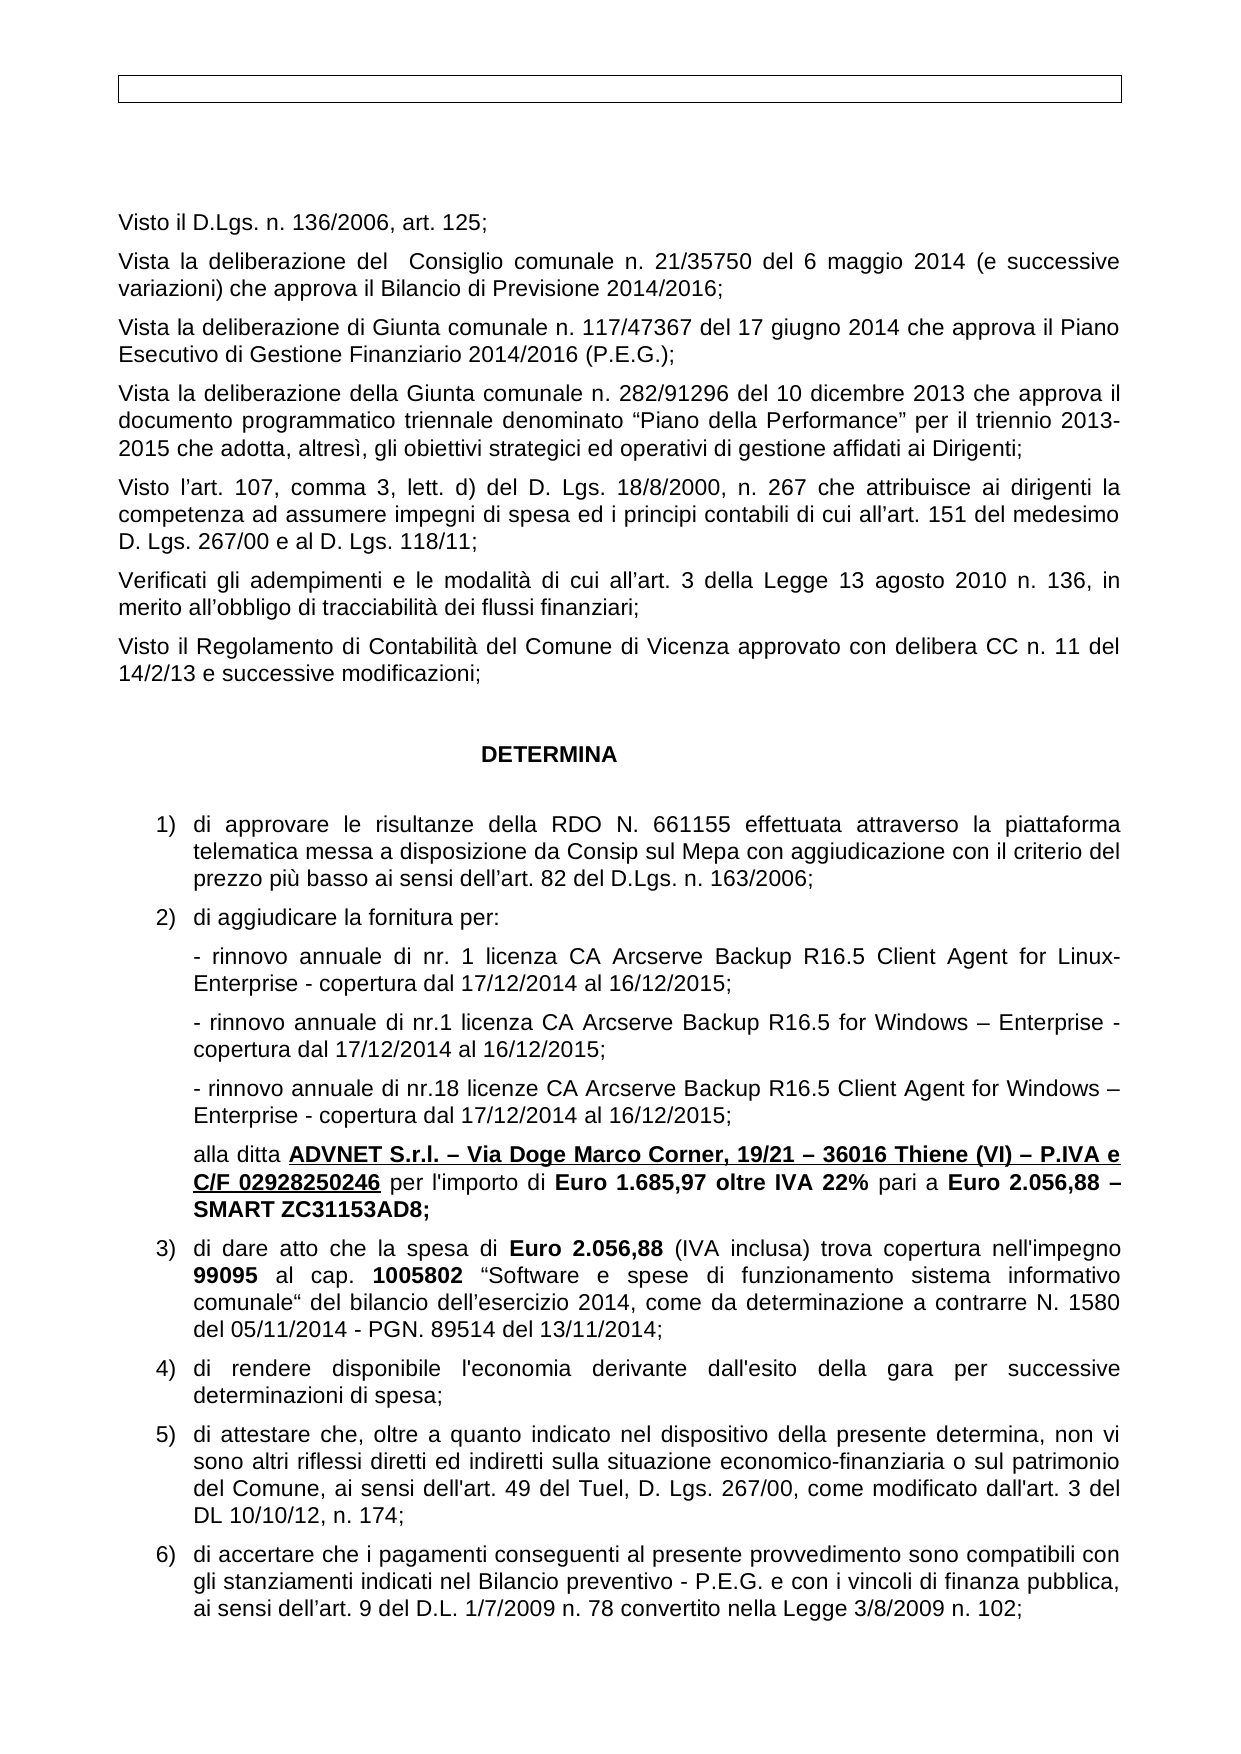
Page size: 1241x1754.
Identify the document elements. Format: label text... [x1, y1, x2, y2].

list di attestare che, oltre a quanto indicato nel dispositivo della presente determina, non vi sono altri riflessi diretti ed indiretti sulla situazione economico-finanziaria o sul patrimonio del Comune, ai sensi dell'art. 49 del Tuel, D. Lgs. 267/00, come modificato dall'art. 3 del DL 10/10/12, n. 174; [156, 1420, 1122, 1528]
text Visto l’art. 107, comma 3, lett. d) del D. Lgs. 18/8/2000, n. 267 che attribuisce ai dirigenti la competenza ad assumere impegni di spesa ed i principi contabili di cui all’art. 151 del medesimo D. Lgs. 267/00 e al D. Lgs. 118/11; [118, 473, 1122, 554]
text Visto il Regolamento di Contabilità del Comune di Vicenza approvato con delibera CC n. 11 del 14/2/13 e successive modificazioni; [118, 632, 1122, 686]
list - rinnovo annuale di nr.18 licenze CA Arcserve Backup R16.5 Client Agent for Windows – Enterprise - copertura dal 17/12/2014 al 16/12/2015; [156, 1075, 1122, 1129]
text Vista la deliberazione del Consiglio comunale n. 21/35750 del 6 maggio 2014 (e successive variazioni) che approva il Bilancio di Previsione 2014/2016; [118, 248, 1122, 302]
list di approvare le risultanze della RDO N. 661155 effettuata attraverso la piattaforma telematica messa a disposizione da Consip sul Mepa con aggiudicazione con il criterio del prezzo più basso ai sensi dell’art. 82 del D.Lgs. n. 163/2006; [156, 811, 1122, 892]
text Visto il D.Lgs. n. 136/2006, art. 125; [118, 209, 1122, 236]
list di dare atto che la spesa di Euro 2.056,88 (IVA inclusa) trova copertura nell'impegno 99095 al cap. 1005802 “Software e spese di funzionamento sistema informativo comunale“ del bilancio dell’esercizio 2014, come da determinazione a contrarre N. 1580 del 05/11/2014 - PGN. 89514 del 13/11/2014; [156, 1234, 1122, 1342]
list di rendere disponibile l'economia derivante dall'esito della gara per successive determinazioni di spesa; [156, 1354, 1122, 1408]
list - rinnovo annuale di nr.1 licenza CA Arcserve Backup R16.5 for Windows – Enterprise - copertura dal 17/12/2014 al 16/12/2015; [156, 1009, 1122, 1063]
list - rinnovo annuale di nr. 1 licenza CA Arcserve Backup R16.5 Client Agent for Linux- Enterprise - copertura dal 17/12/2014 al 16/12/2015; [156, 943, 1122, 997]
text Vista la deliberazione di Giunta comunale n. 117/47367 del 17 giugno 2014 che approva il Piano Esecutivo di Gestione Finanziario 2014/2016 (P.E.G.); [118, 314, 1122, 368]
list di aggiudicare la fornitura per: [156, 904, 1122, 931]
text Vista la deliberazione della Giunta comunale n. 282/91296 del 10 dicembre 2013 che approva il documento programmatico triennale denominato “Piano della Performance” per il triennio 2013-2015 che adotta, altresì, gli obiettivi strategici ed operativi di gestione affidati ai Dirigenti; [118, 380, 1122, 461]
list di accertare che i pagamenti conseguenti al presente provvedimento sono compatibili con gli stanziamenti indicati nel Bilancio preventivo - P.E.G. e con i vincoli di finanza pubblica, ai sensi dell’art. 9 del D.L. 1/7/2009 n. 78 convertito nella Legge 3/8/2009 n. 102; [156, 1540, 1122, 1622]
list alla ditta ADVNET S.r.l. – Via Doge Marco Corner, 19/21 – 36016 Thiene (VI) – P.IVA e C/F 02928250246 per l'importo di Euro 1.685,97 oltre IVA 22% pari a Euro 2.056,88 – SMART ZC31153AD8; [156, 1141, 1122, 1222]
text DETERMINA [118, 729, 1122, 767]
text Verificati gli adempimenti e le modalità di cui all’art. 3 della Legge 13 agosto 2010 n. 136, in merito all’obbligo di tracciabilità dei flussi finanziari; [118, 566, 1122, 620]
